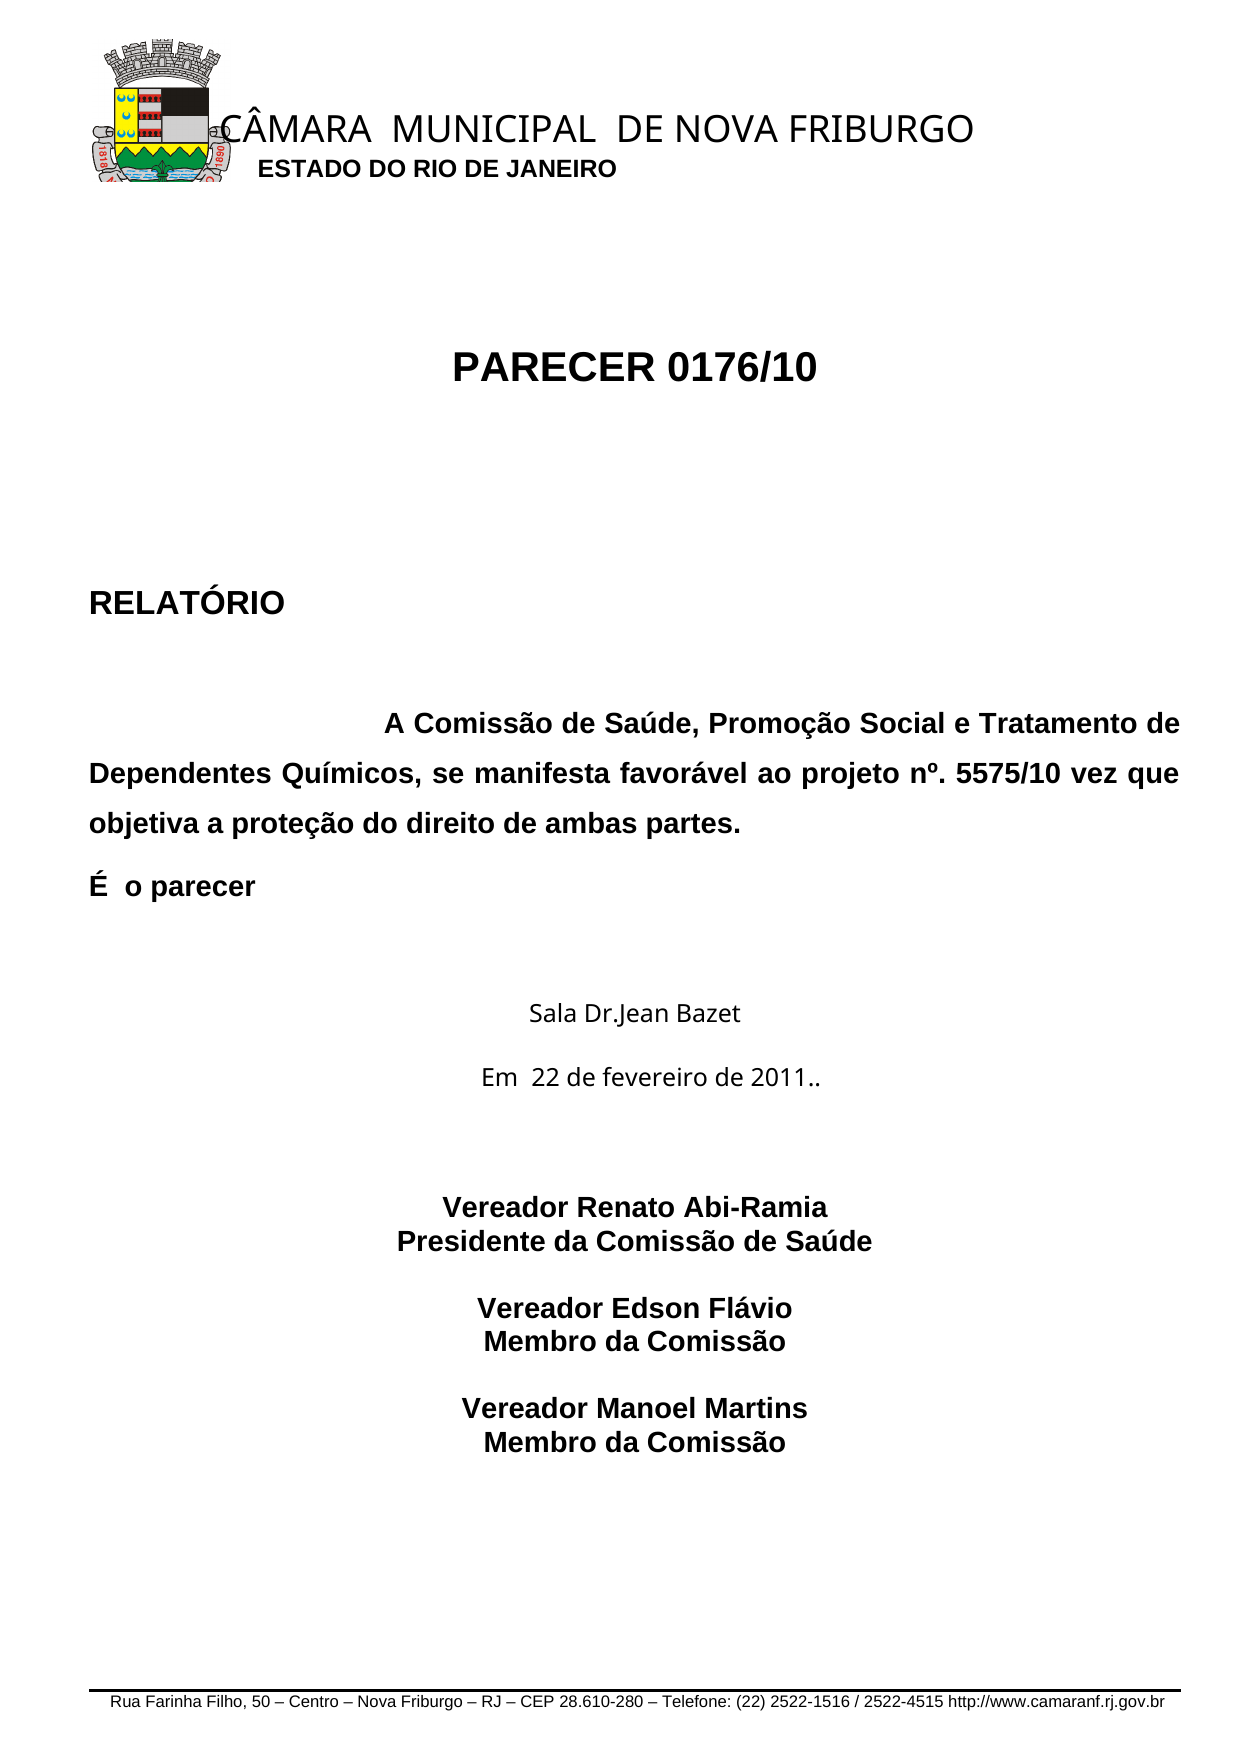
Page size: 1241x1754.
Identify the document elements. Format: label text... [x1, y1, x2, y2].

text RELATÓRIO [89, 583, 1181, 621]
text A Comissão de Saúde, Promoção Social e Tratamento de Dependentes Químicos, se manifesta favorável ao projeto nº. 5575/10 vez que objetiva a proteção do direito de ambas partes. [89, 706, 1181, 840]
text Membro da Comissão [89, 1324, 1181, 1358]
text Presidente da Comissão de Saúde [89, 1224, 1181, 1257]
text Vereador Manoel Martins [89, 1391, 1181, 1425]
text Vereador Renato Abi-Ramia [89, 1190, 1181, 1224]
text É o parecer [89, 869, 1181, 903]
text PARECER 0176/10 [89, 343, 1181, 391]
text Membro da Comissão [89, 1425, 1181, 1458]
text Em 22 de fevereiro de 2011.. [89, 1059, 1181, 1094]
text Vereador Edson Flávio [89, 1291, 1181, 1324]
text Sala Dr.Jean Bazet [89, 996, 1181, 1030]
table_header [89, 183, 1181, 247]
